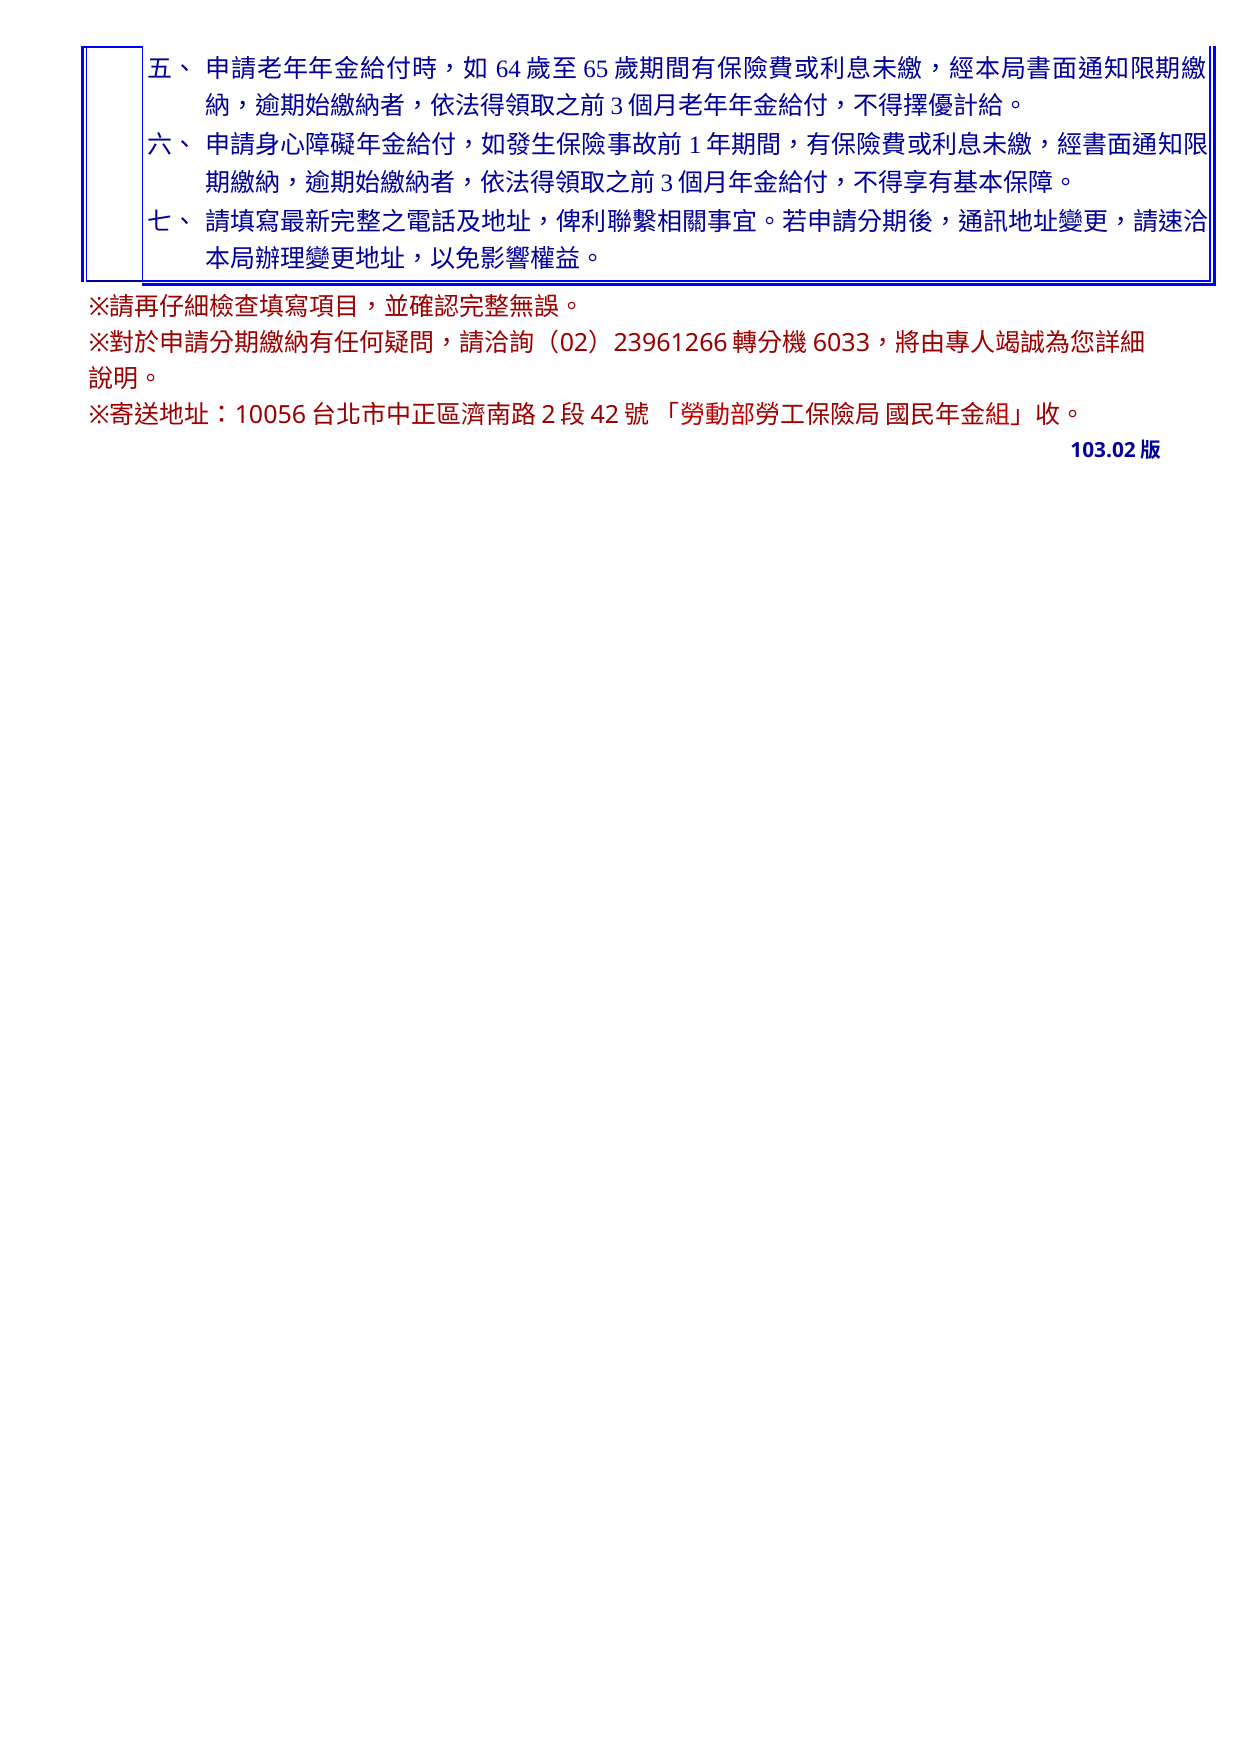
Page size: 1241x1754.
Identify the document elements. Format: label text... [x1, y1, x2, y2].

text ※寄送地址：10056台北市中正區濟南路2段42號 「勞動部勞工保險局 國民年金組」收。 [89, 395, 1183, 473]
table_cell [87, 48, 142, 280]
table_cell 五、 [143, 46, 202, 123]
text ※對於申請分期繳納有任何疑問，請洽詢（02）23961266轉分機6033，將由專人竭誠為您詳細說明。 [89, 322, 1167, 395]
table_cell 七、 [143, 199, 202, 280]
text 103.02版 [1070, 433, 1168, 464]
table_cell 申請老年年金給付時，如64歲至65歲期間有保險費或利息未繳，經本局書面通知限期繳納，逾期始繳納者，依法得領取之前3個月老年年金給付，不得擇優計給。 [203, 46, 1209, 123]
table_cell 申請身心障礙年金給付，如發生保險事故前1年期間，有保險費或利息未繳，經書面通知限期繳納，逾期始繳納者，依法得領取之前3個月年金給付，不得享有基本保障。 [203, 123, 1209, 199]
table_cell 六、 [143, 123, 202, 199]
text ※請再仔細檢查填寫項目，並確認完整無誤。 [89, 286, 1152, 322]
table_cell 請填寫最新完整之電話及地址，俾利聯繫相關事宜。若申請分期後，通訊地址變更，請速洽本局辦理變更地址，以免影響權益。 [203, 199, 1209, 280]
